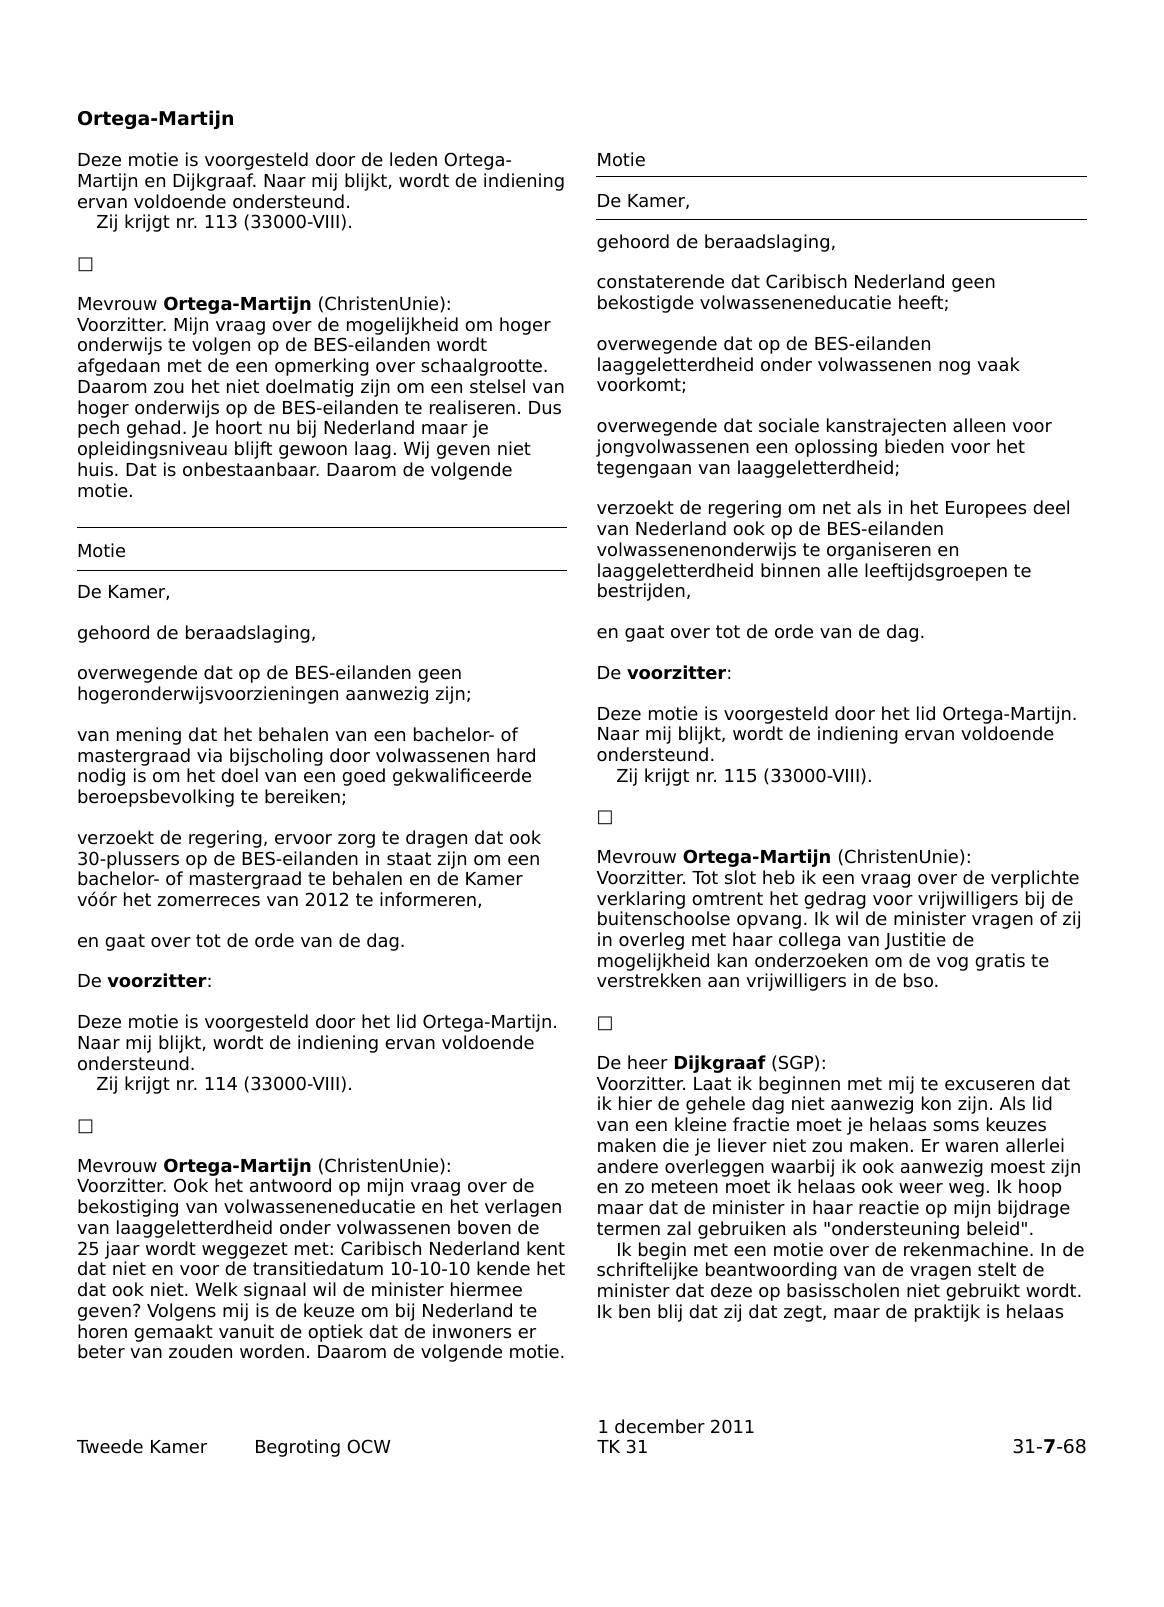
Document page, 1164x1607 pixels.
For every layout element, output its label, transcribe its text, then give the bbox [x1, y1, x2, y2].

text Motie [596, 150, 1087, 171]
text gehoord de beraadslaging, [77, 622, 567, 643]
text Mevrouw Ortega-Martijn (ChristenUnie): [77, 1156, 567, 1176]
text Zij krijgt nr. 115 (33000-VIII). [596, 766, 1087, 786]
text Deze motie is voorgesteld door het lid Ortega-Martijn. Naar mij blijkt, wordt de indiening ervan voldoende ondersteund. [77, 1012, 567, 1074]
text □ [596, 1012, 1087, 1033]
text Voorzitter. Ook het antwoord op mijn vraag over de bekostiging van volwasseneneducatie en het verlagen van laaggeletterdheid onder volwassenen boven de 25 jaar wordt weggezet met: Caribisch Nederland kent dat niet en voor de transitiedatum 10-10-10 kende het dat ook niet. Welk signaal wil de minister hiermee geven? Volgens mij is de keuze om bij Nederland te horen gemaakt vanuit de optiek dat de inwoners er beter van zouden worden. Daarom de volgende motie. [77, 1176, 567, 1363]
text Voorzitter. Mijn vraag over de mogelijkheid om hoger onderwijs te volgen op de BES-eilanden wordt afgedaan met de een opmerking over schaalgrootte. Daarom zou het niet doelmatig zijn om een stelsel van hoger onderwijs op de BES-eilanden te realiseren. Dus pech gehad. Je hoort nu bij Nederland maar je opleidingsniveau blijft gewoon laag. Wij geven niet huis. Dat is onbestaanbaar. Daarom de volgende motie. [77, 314, 567, 501]
text □ [77, 253, 567, 274]
text □ [77, 1115, 567, 1136]
text Voorzitter. Laat ik beginnen met mij te excuseren dat ik hier de gehele dag niet aanwezig kon zijn. Als lid van een kleine fractie moet je helaas soms keuzes maken die je liever niet zou maken. Er waren allerlei andere overleggen waarbij ik ook aanwezig moest zijn en zo meteen moet ik helaas ook weer weg. Ik hoop maar dat de minister in haar reactie op mijn bijdrage termen zal gebruiken als "ondersteuning beleid". [596, 1073, 1087, 1239]
text verzoekt de regering om net als in het Europees deel van Nederland ook op de BES-eilanden volwassenenonderwijs te organiseren en laaggeletterdheid binnen alle leeftijdsgroepen te bestrijden, [596, 498, 1087, 602]
text Zij krijgt nr. 113 (33000-VIII). [77, 212, 567, 233]
text De heer Dijkgraaf (SGP): [596, 1053, 1087, 1073]
text Motie [77, 541, 567, 562]
text De voorzitter: [596, 663, 1087, 683]
text Mevrouw Ortega-Martijn (ChristenUnie): [596, 847, 1087, 868]
text □ [596, 806, 1087, 827]
text Mevrouw Ortega-Martijn (ChristenUnie): [77, 294, 567, 314]
text overwegende dat op de BES-eilanden geen hogeronderwijsvoorzieningen aanwezig zijn; [77, 663, 567, 705]
text verzoekt de regering, ervoor zorg te dragen dat ook 30-plussers op de BES-eilanden in staat zijn om een bachelor- of mastergraad te behalen en de Kamer vóór het zomerreces van 2012 te informeren, [77, 828, 567, 911]
text Voorzitter. Tot slot heb ik een vraag over de verplichte verklaring omtrent het gedrag voor vrijwilligers bij de buitenschoolse opvang. Ik wil de minister vragen of zij in overleg met haar collega van Justitie de mogelijkheid kan onderzoeken om de vog gratis te verstrekken aan vrijwilligers in de bso. [596, 868, 1087, 992]
text Deze motie is voorgesteld door het lid Ortega-Martijn. Naar mij blijkt, wordt de indiening ervan voldoende ondersteund. [596, 703, 1087, 766]
text Ik begin met een motie over de rekenmachine. In de schriftelijke beantwoording van de vragen stelt de minister dat deze op basisscholen niet gebruikt wordt. Ik ben blij dat zij dat zegt, maar de praktijk is helaas [596, 1239, 1087, 1322]
text gehoord de beraadslaging, [596, 232, 1087, 252]
text overwegende dat op de BES-eilanden laaggeletterdheid onder volwassenen nog vaak voorkomt; [596, 334, 1087, 396]
text Zij krijgt nr. 114 (33000-VIII). [77, 1074, 567, 1095]
text Deze motie is voorgesteld door de leden Ortega-Martijn en Dijkgraaf. Naar mij blijkt, wordt de indiening ervan voldoende ondersteund. [77, 150, 567, 212]
text constaterende dat Caribisch Nederland geen bekostigde volwasseneneducatie heeft; [596, 272, 1087, 314]
text De Kamer, [77, 582, 567, 602]
text en gaat over tot de orde van de dag. [596, 622, 1087, 643]
text De voorzitter: [77, 971, 567, 992]
text De Kamer, [596, 191, 1087, 212]
text en gaat over tot de orde van de dag. [77, 931, 567, 951]
text van mening dat het behalen van een bachelor- of mastergraad via bijscholing door volwassenen hard nodig is om het doel van een goed gekwalificeerde beroepsbevolking te bereiken; [77, 725, 567, 808]
text overwegende dat sociale kanstrajecten alleen voor jongvolwassenen een oplossing bieden voor het tegengaan van laaggeletterdheid; [596, 416, 1087, 478]
